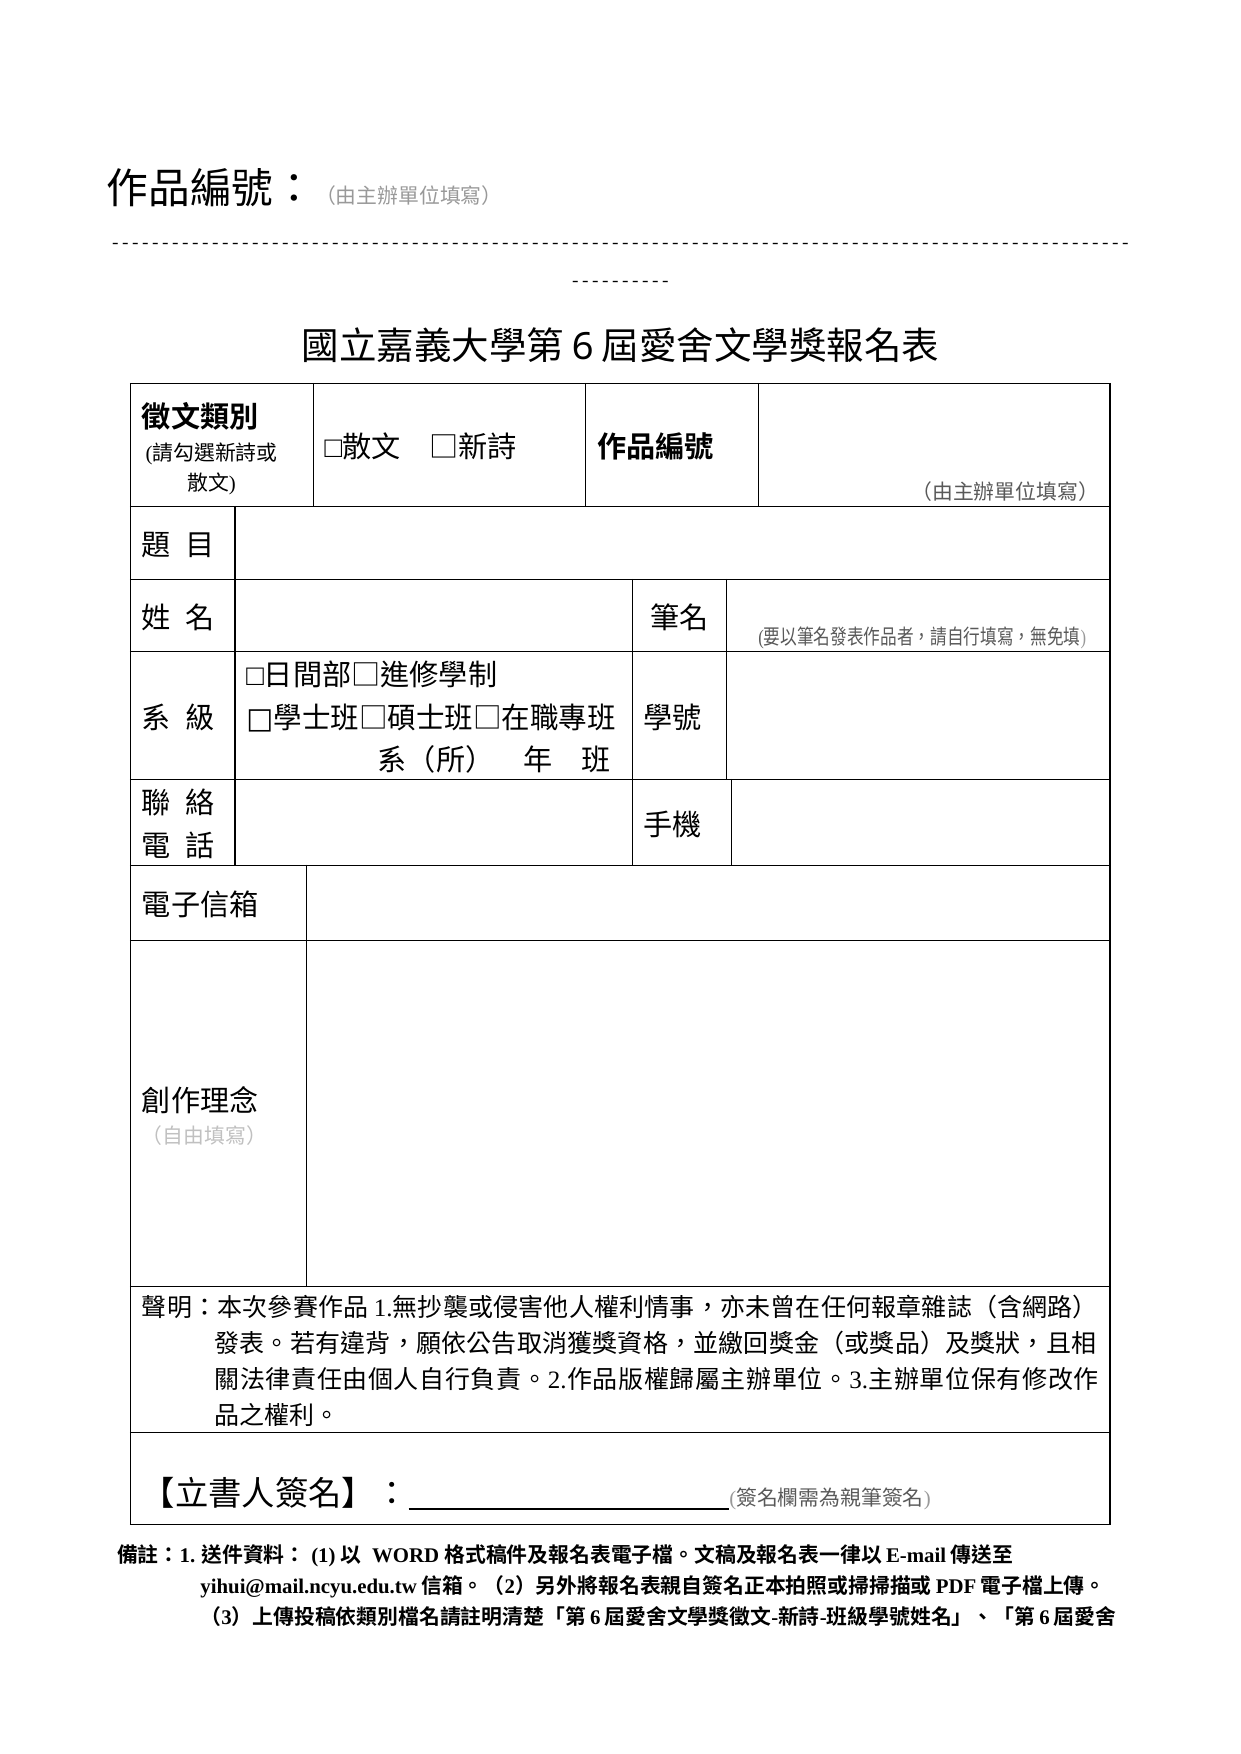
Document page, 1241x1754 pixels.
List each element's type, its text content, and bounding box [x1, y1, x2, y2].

table_cell 題 目 [131, 507, 234, 579]
table_cell [307, 866, 1109, 939]
table_cell [732, 780, 1109, 864]
table_cell 姓 名 [131, 580, 234, 651]
table_header 徵文類別 (請勾選新詩或散文) [131, 384, 313, 506]
table_cell 手機 [633, 780, 731, 864]
table_cell 電子信箱 [131, 866, 306, 939]
table_cell 學號 [633, 652, 726, 779]
table_cell 創作理念 （自由填寫） [131, 941, 306, 1286]
text ---------------------------------------------------------------------------------------------------------------- [106, 216, 1134, 291]
table_cell [727, 652, 1109, 779]
table_cell □日間部□進修學制 □學士班□碩士班□在職專班 系（所） 年 班 [236, 652, 632, 779]
text 國立嘉義大學第6屆愛舍文學獎報名表 [106, 316, 1134, 370]
text 備註：1. 送件資料： (1) 以 WORD 格式稿件及報名表電子檔。文稿及報名表一律以E-mail傳送至yihui@mail.ncyu.edu.tw信箱。（2）另外將報名表親自簽名正本拍照或掃掃描或PDF電子檔上傳。（3）上傳投稿依類別檔名請註明清楚「第6屆愛舍文學獎徵文-新詩-班級學號姓名」、「第6屆愛舍 [106, 1537, 1134, 1631]
table_cell 系 級 [131, 652, 234, 779]
table_header （由主辦單位填寫） [759, 384, 1109, 506]
table_header 作品編號 [586, 384, 758, 506]
table_cell [236, 580, 632, 651]
table_cell [236, 780, 632, 864]
table_cell 聲明：本次參賽作品1.無抄襲或侵害他人權利情事，亦未曾在任何報章雜誌（含網路）發表。若有違背，願依公告取消獲獎資格，並繳回獎金（或獎品）及獎狀，且相關法律責任由個人自行負責。2.作品版權歸屬主辦單位。3.主辦單位保有修改作品之權利。 [131, 1287, 1109, 1432]
table_cell 筆名 [633, 580, 726, 651]
table_cell [307, 941, 1109, 1286]
text 作品編號：（由主辦單位填寫） [106, 156, 1134, 216]
table_cell 【立書人簽名】： (簽名欄需為親筆簽名) [131, 1433, 1109, 1524]
table_cell [236, 507, 1109, 579]
table_cell (要以筆名發表作品者，請自行填寫，無免填) [727, 580, 1109, 651]
table_cell 聯 絡電 話 [131, 780, 234, 864]
table_header □散文 □新詩 [314, 384, 585, 506]
